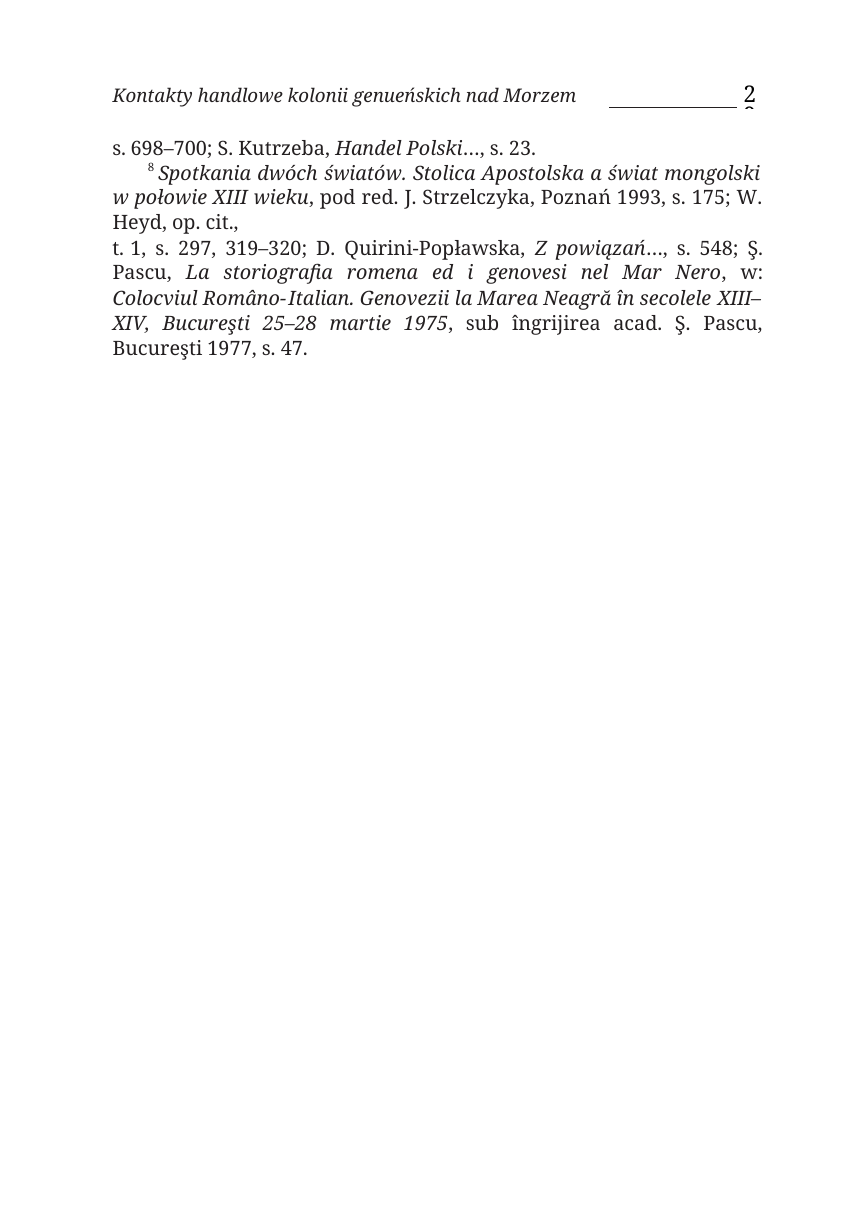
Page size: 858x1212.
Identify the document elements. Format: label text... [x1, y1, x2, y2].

list 698–700; S. Kutrzeba, Handel Polski…, s. 23. [112, 136, 774, 160]
text 8 Spotkania dwóch światów. Stolica Apostolska a świat mongolski w połowie XIII wieku, pod red. J. Strzelczyka, Poznań 1993, s. 175; W. Heyd, op. cit., [112, 160, 763, 236]
list 1, s. 297, 319–320; D. Quirini-Popławska, Z powiązań…, s. 548; Ş. Pascu, La storiografia romena ed i genovesi nel Mar Nero, w: Colocviul Româno‑Italian. Genovezii la Marea Neagră în secolele XIII–XIV, Bucureşti 25–28 martie 1975, sub îngrijirea acad. Ş. Pascu, Bucureşti 1977, s. 47. [112, 236, 763, 361]
